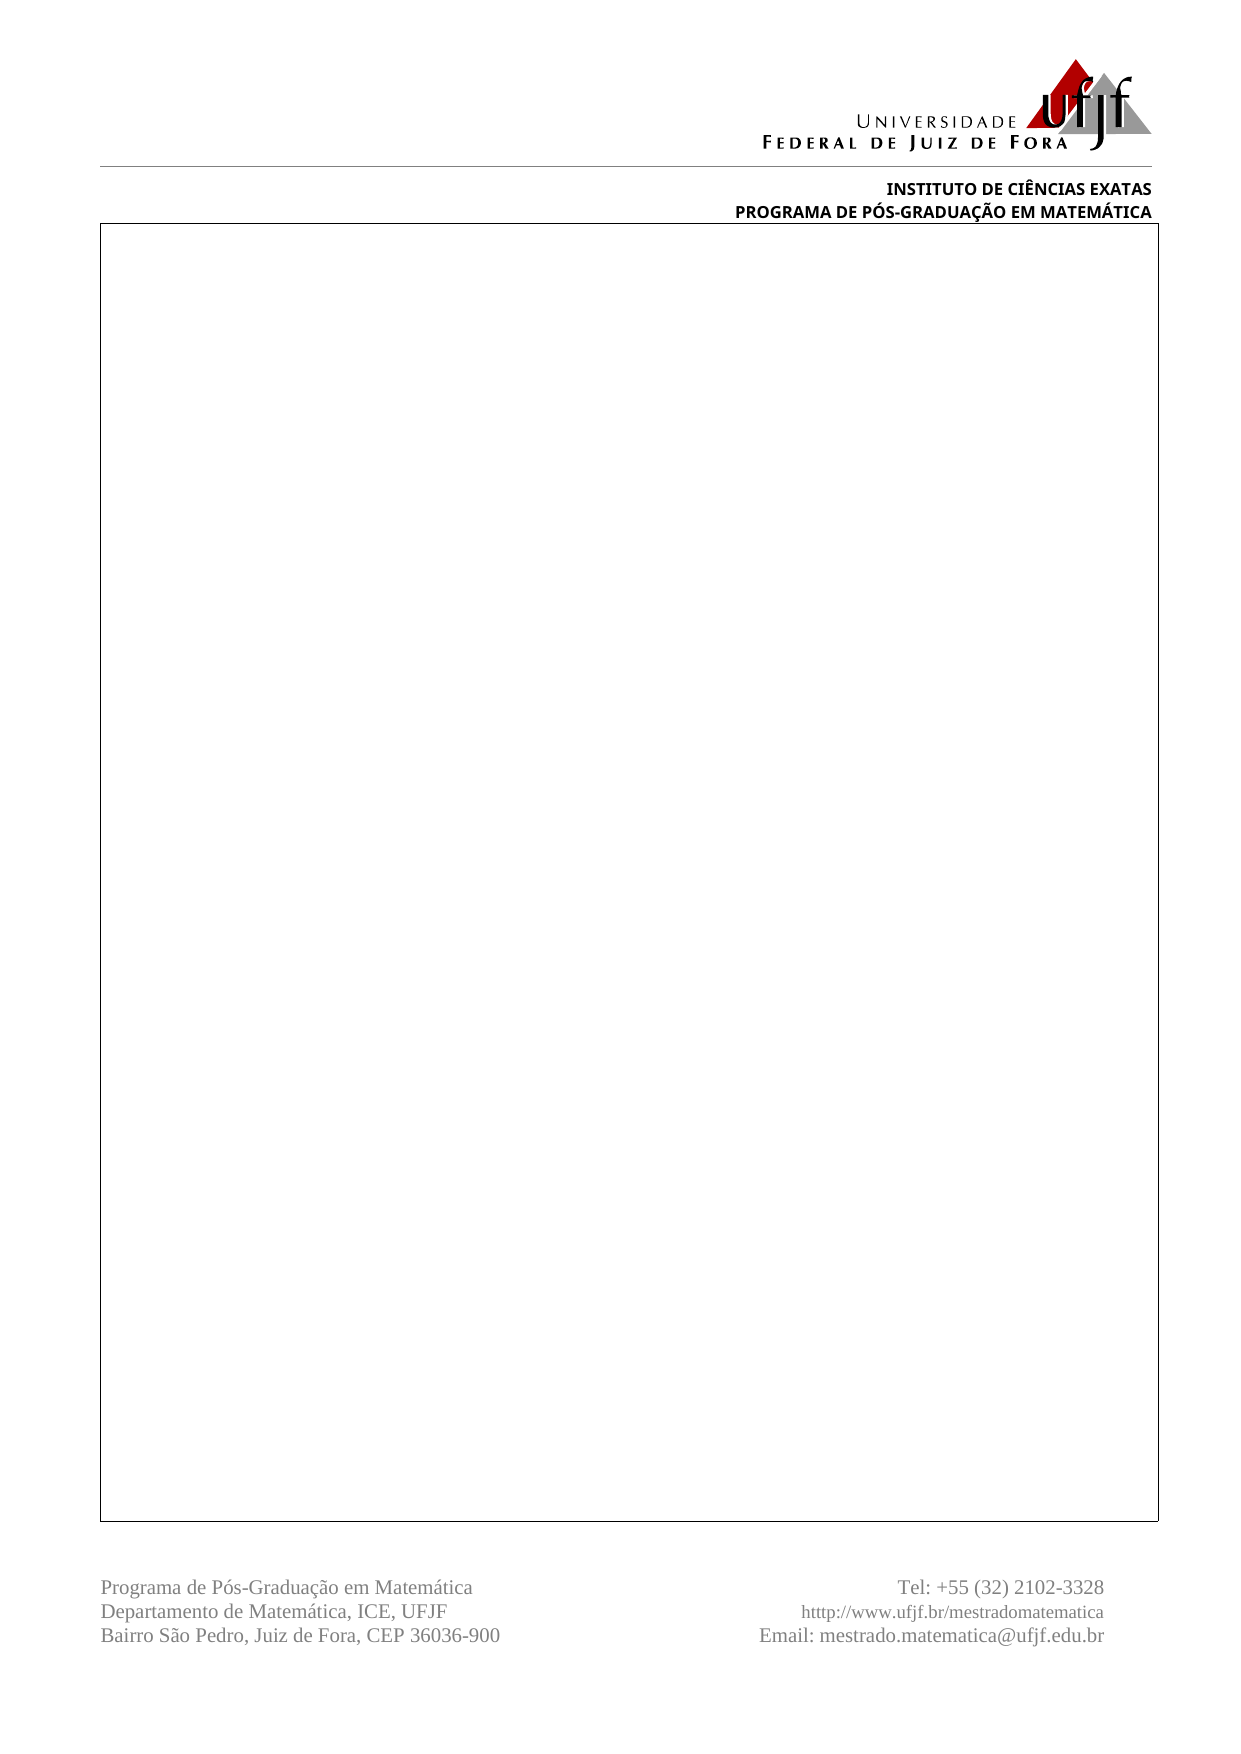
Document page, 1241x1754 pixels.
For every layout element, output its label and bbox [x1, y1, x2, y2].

table_header [101, 224, 1158, 1521]
